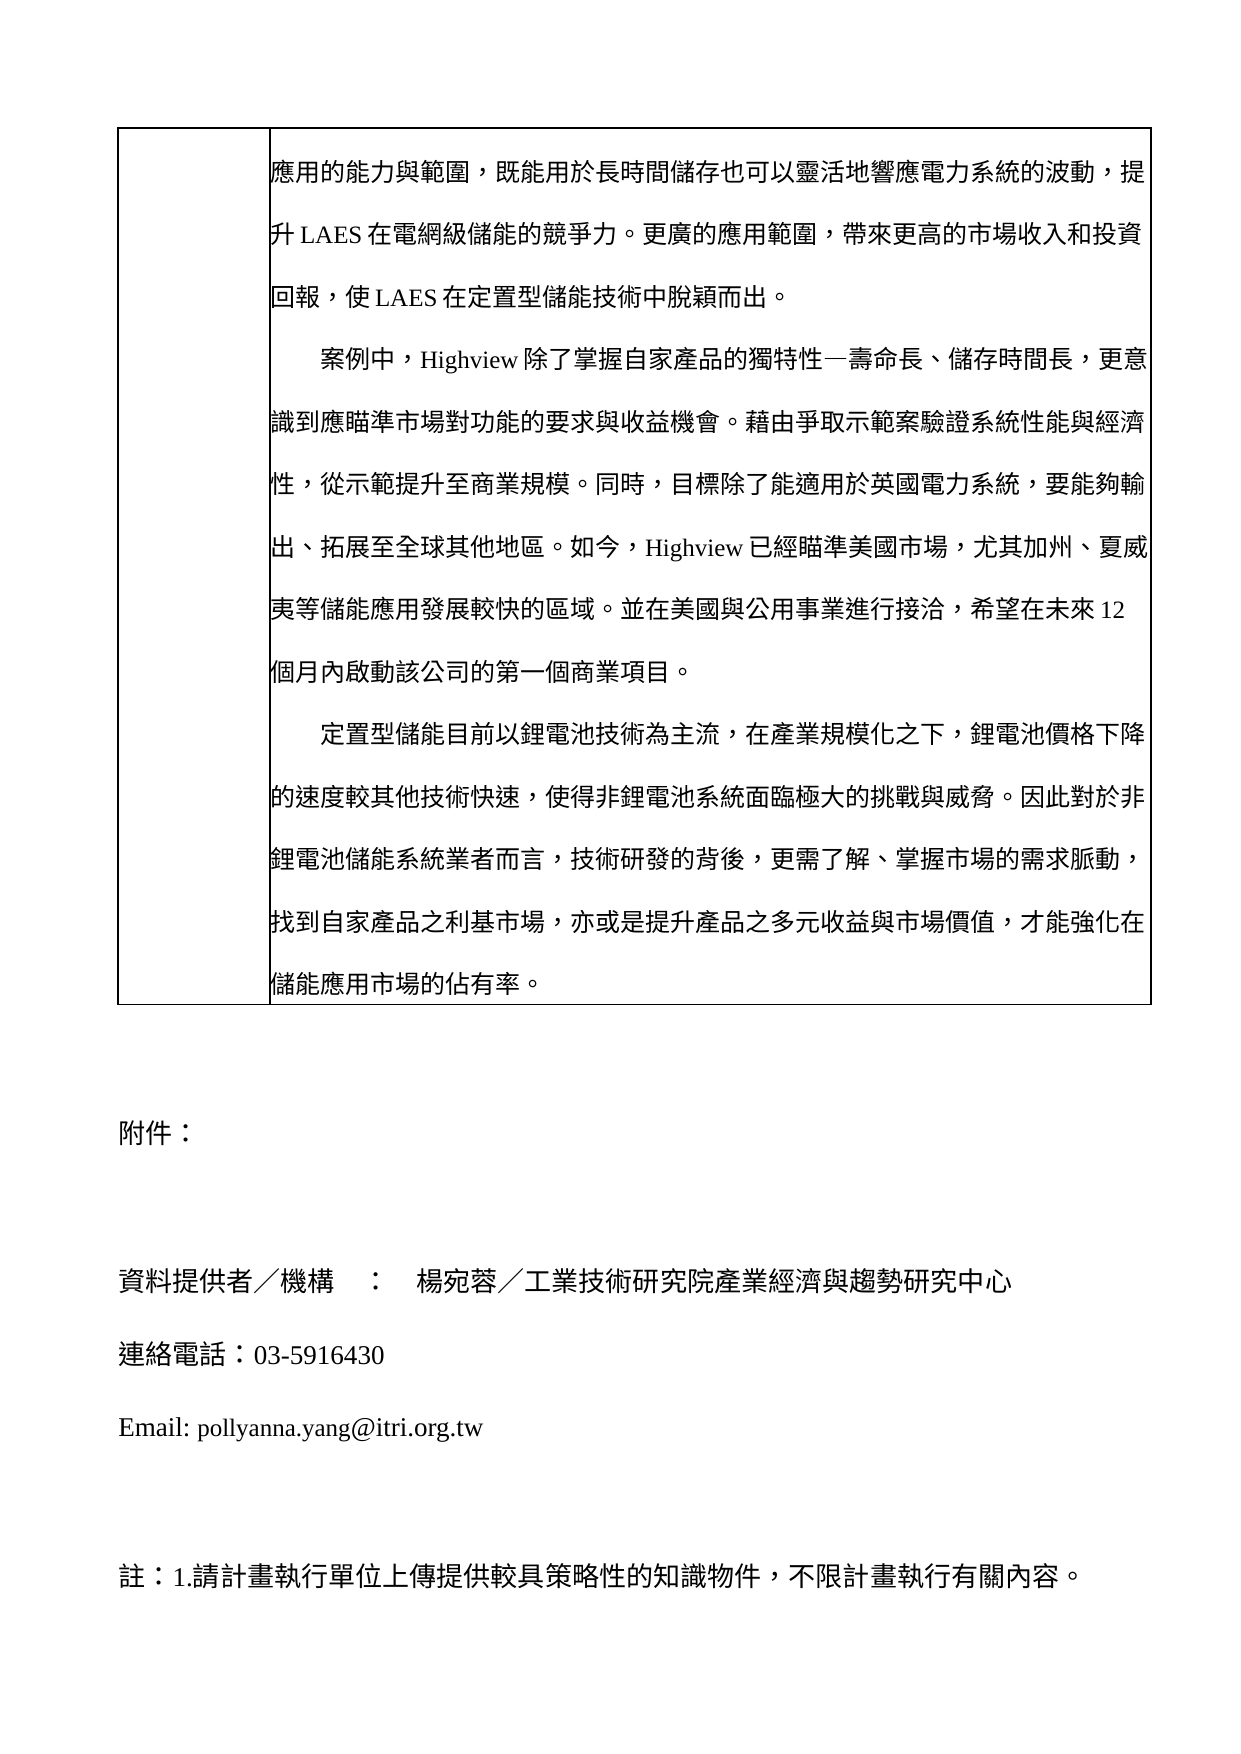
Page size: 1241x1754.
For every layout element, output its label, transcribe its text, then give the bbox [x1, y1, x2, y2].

text 資料提供者／機構 ： 楊宛蓉／工業技術研究院產業經濟與趨勢研究中心 [118, 1238, 1122, 1300]
text 附件： [118, 1090, 1122, 1153]
table_cell 應用的能力與範圍，既能用於長時間儲存也可以靈活地響應電力系統的波動，提升LAES在電網級儲能的競爭力。更廣的應用範圍，帶來更高的市場收入和投資回報，使LAES在定置型儲能技術中脫穎而出。 案例中，Highview除了掌握自家產品的獨特性—壽命長、儲存時間長，更意識到應瞄準市場對功能的要求與收益機會。藉由爭取示範案驗證系統性能與經濟性，從示範提升至商業規模。同時，目標除了能適用於英國電力系統，要能夠輸出、拓展至全球其他地區。如今，Highview已經瞄準美國市場，尤其加州、夏威夷等儲能應用發展較快的區域。並在美國與公用事業進行接洽，希望在未來12個月內啟動該公司的第一個商業項目。 定置型儲能目前以鋰電池技術為主流，在產業規模化之下，鋰電池價格下降的速度較其他技術快速，使得非鋰電池系統面臨極大的挑戰與威脅。因此對於非鋰電池儲能系統業者而言，技術研發的背後，更需了解、掌握市場的需求脈動，找到自家產品之利基市場，亦或是提升產品之多元收益與市場價值，才能強化在儲能應用市場的佔有率。 [271, 129, 1150, 1003]
text Email: pollyanna.yang@itri.org.tw [118, 1385, 1122, 1448]
text 連絡電話：03-5916430 [118, 1311, 1122, 1374]
text 註：1.請計畫執行單位上傳提供較具策略性的知識物件，不限計畫執行有關內容。 [118, 1533, 1122, 1595]
table_cell [119, 129, 269, 1003]
